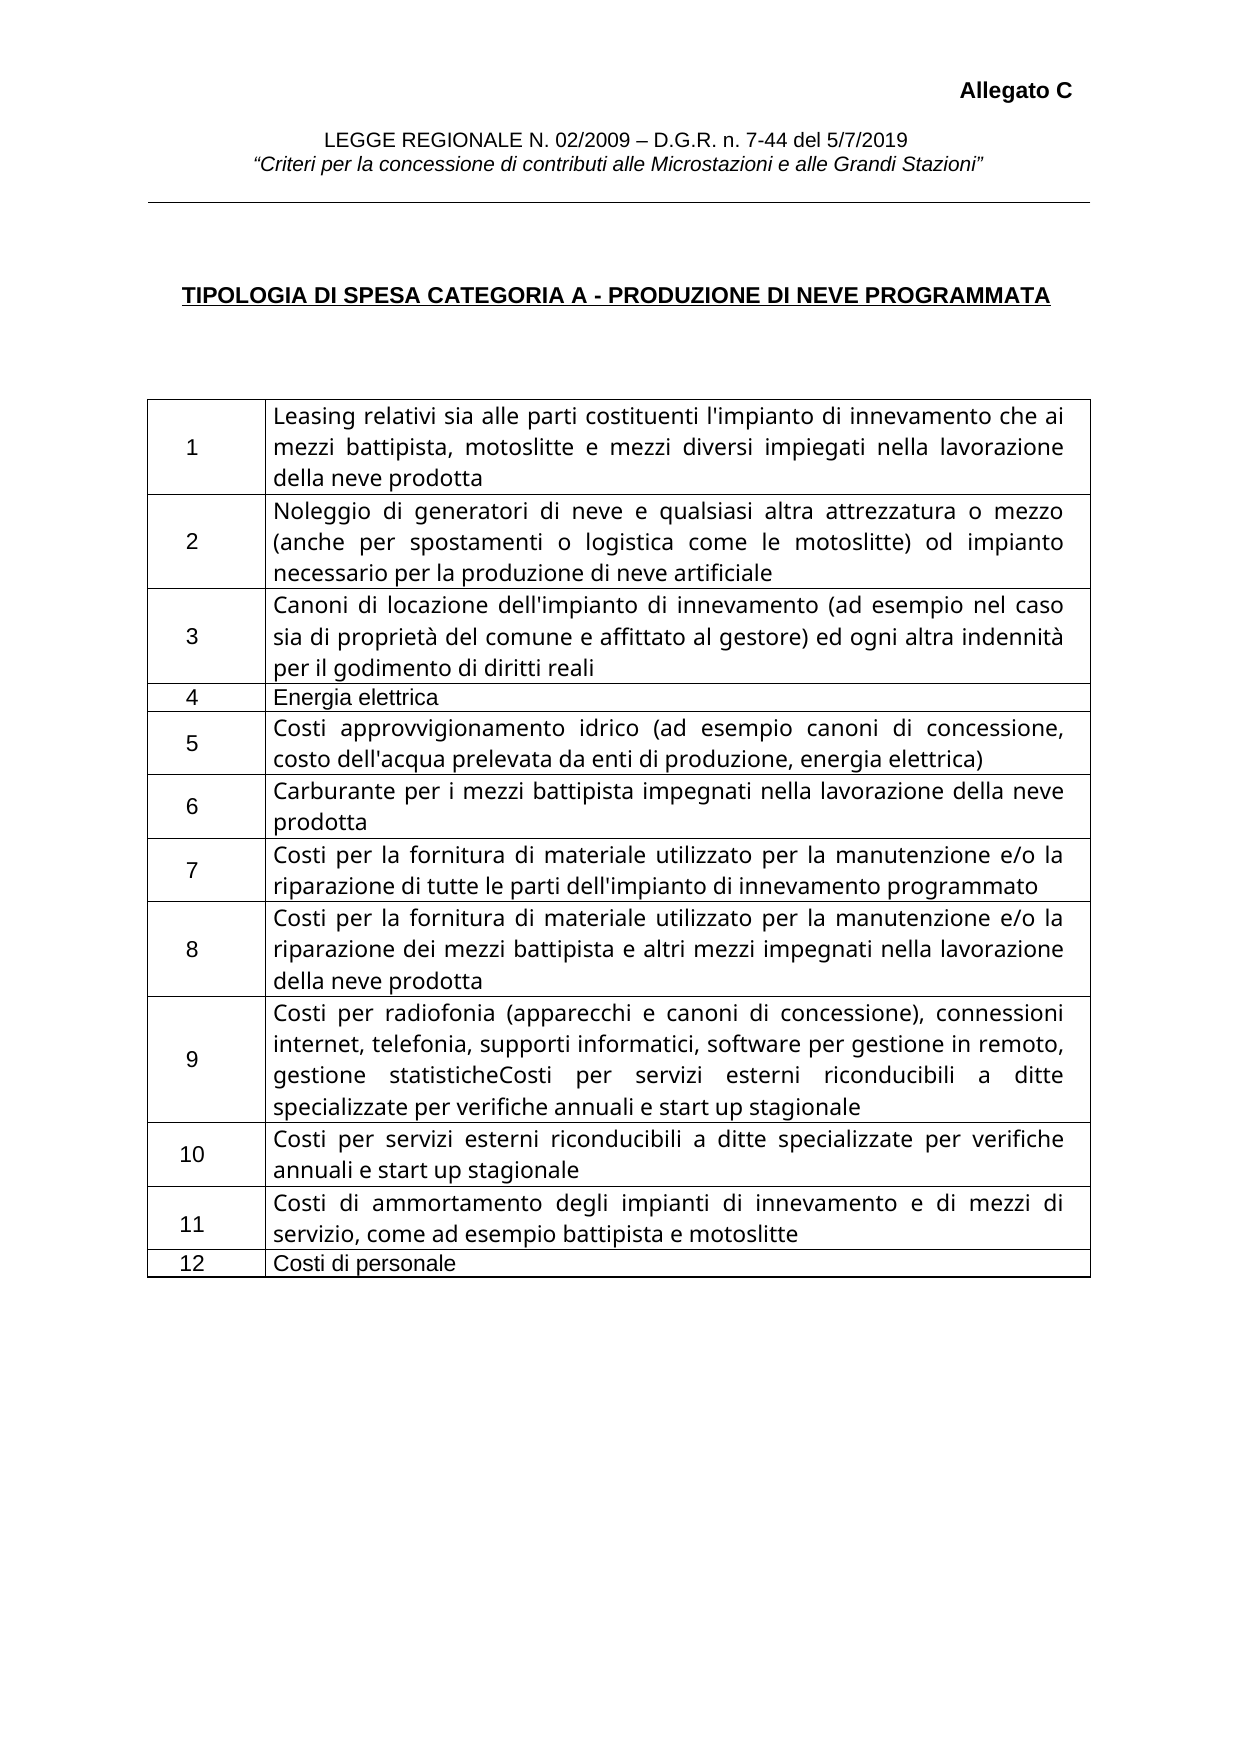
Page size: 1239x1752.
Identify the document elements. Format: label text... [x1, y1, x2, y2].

table_header 1 [148, 400, 265, 493]
text TIPOLOGIA DI SPESA CATEGORIA A - PRODUZIONE DI NEVE PROGRAMMATA [148, 282, 1085, 308]
table_cell 2 [148, 495, 265, 588]
table_cell Carburante per i mezzi battipista impegnati nella lavorazione della neve prodotta [266, 775, 1090, 838]
table_cell 9 [148, 997, 265, 1122]
table_cell Costi approvvigionamento idrico (ad esempio canoni di concessione, costo dell'acqua prelevata da enti di produzione, energia elettrica) [266, 712, 1090, 774]
table_cell 12 [148, 1250, 265, 1276]
table_cell 3 [148, 589, 265, 683]
table_cell Costi per servizi esterni riconducibili a ditte specializzate per verifiche annuali e start up stagionale [266, 1123, 1090, 1186]
table_cell Costi per la fornitura di materiale utilizzato per la manutenzione e/o la riparazione di tutte le parti dell'impianto di innevamento programmato [266, 839, 1090, 901]
table_cell Canoni di locazione dell'impianto di innevamento (ad esempio nel caso sia di proprietà del comune e affittato al gestore) ed ogni altra indennità per il godimento di diritti reali [266, 589, 1090, 683]
table_cell 4 [148, 684, 265, 711]
table_cell 11 [148, 1187, 265, 1249]
table_cell Costi per radiofonia (apparecchi e canoni di concessione), connessioni internet, telefonia, supporti informatici, software per gestione in remoto, gestione statisticheCosti per servizi esterni riconducibili a ditte specializzate per verifiche annuali e start up stagionale [266, 997, 1090, 1122]
table_cell Costi di ammortamento degli impianti di innevamento e di mezzi di servizio, come ad esempio battipista e motoslitte [266, 1187, 1090, 1249]
table_cell 8 [148, 902, 265, 996]
table_header Leasing relativi sia alle parti costituenti l'impianto di innevamento che ai mezzi battipista, motoslitte e mezzi diversi impiegati nella lavorazione della neve prodotta [266, 400, 1090, 493]
table_cell Costi di personale [266, 1250, 1090, 1276]
table_cell Energia elettrica [266, 684, 1090, 711]
table_cell 7 [148, 839, 265, 901]
table_cell 10 [148, 1123, 265, 1186]
table_cell 6 [148, 775, 265, 838]
table_cell 5 [148, 712, 265, 774]
table_cell Noleggio di generatori di neve e qualsiasi altra attrezzatura o mezzo (anche per spostamenti o logistica come le motoslitte) od impianto necessario per la produzione di neve artificiale [266, 495, 1090, 588]
table_cell Costi per la fornitura di materiale utilizzato per la manutenzione e/o la riparazione dei mezzi battipista e altri mezzi impegnati nella lavorazione della neve prodotta [266, 902, 1090, 996]
